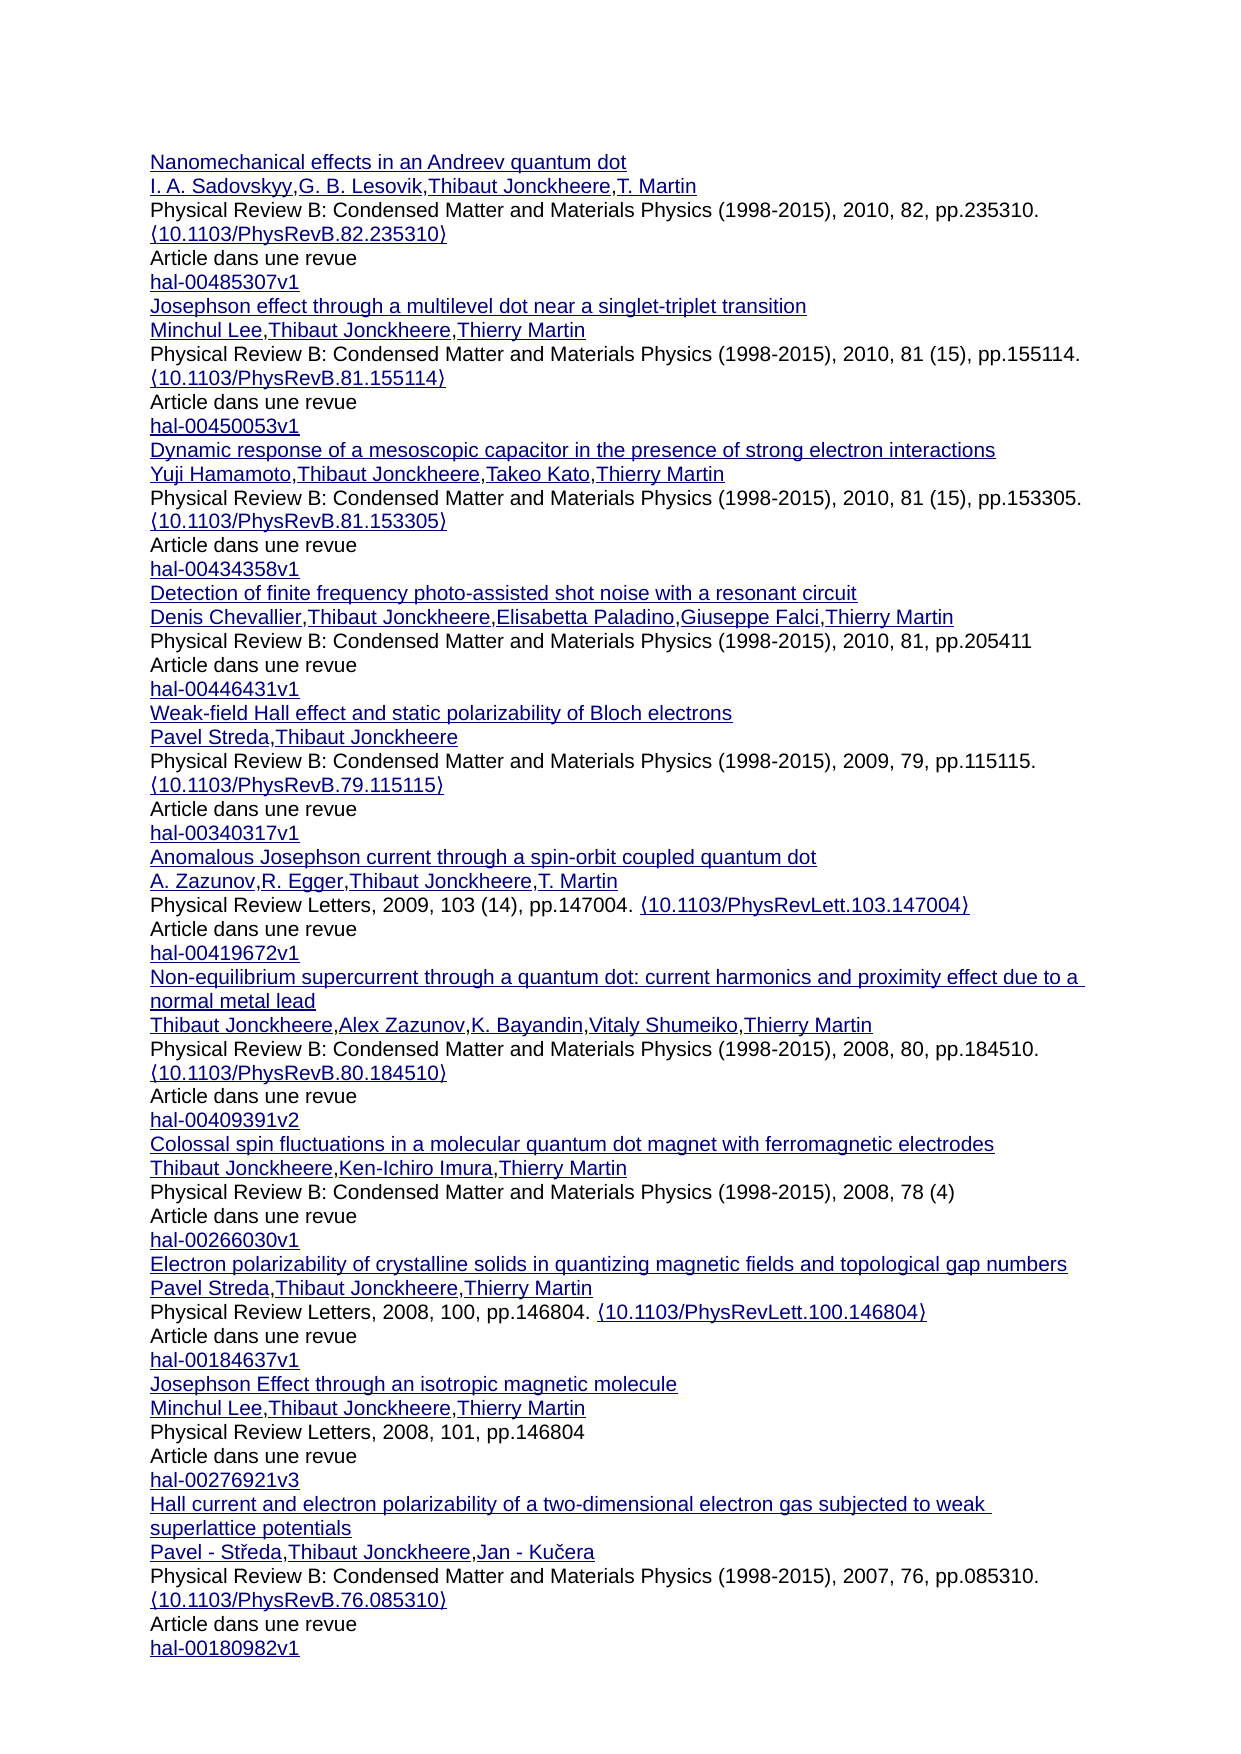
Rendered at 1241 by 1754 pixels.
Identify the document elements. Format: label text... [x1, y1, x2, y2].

table_cell Josephson effect through a multilevel dot near a singlet-triplet transition Minchul Lee,Thibaut Jonckheere,Thierry Martin Physical Review B: Condensed Matter and Materials Physics (1998-2015), 2010, 81 (15), pp.155114. ⟨10.1103/PhysRevB.81.155114⟩ Article dans une revue hal-00450053v1 [150, 294, 1090, 437]
table_cell Electron polarizability of crystalline solids in quantizing magnetic fields and topological gap numbers Pavel Streda,Thibaut Jonckheere,Thierry Martin Physical Review Letters, 2008, 100, pp.146804. ⟨10.1103/PhysRevLett.100.146804⟩ Article dans une revue hal-00184637v1 [150, 1252, 1090, 1372]
table_cell Weak-field Hall effect and static polarizability of Bloch electrons Pavel Streda,Thibaut Jonckheere Physical Review B: Condensed Matter and Materials Physics (1998-2015), 2009, 79, pp.115115. ⟨10.1103/PhysRevB.79.115115⟩ Article dans une revue hal-00340317v1 [150, 701, 1090, 845]
table_cell Hall current and electron polarizability of a two-dimensional electron gas subjected to weak superlattice potentials Pavel - Středa,Thibaut Jonckheere,Jan - Kučera Physical Review B: Condensed Matter and Materials Physics (1998-2015), 2007, 76, pp.085310. ⟨10.1103/PhysRevB.76.085310⟩ Article dans une revue hal-00180982v1 [150, 1492, 1090, 1659]
table_cell Detection of finite frequency photo-assisted shot noise with a resonant circuit Denis Chevallier,Thibaut Jonckheere,Elisabetta Paladino,Giuseppe Falci,Thierry Martin Physical Review B: Condensed Matter and Materials Physics (1998-2015), 2010, 81, pp.205411 Article dans une revue hal-00446431v1 [150, 581, 1090, 701]
table_cell Nanomechanical effects in an Andreev quantum dot I. A. Sadovskyy,G. B. Lesovik,Thibaut Jonckheere,T. Martin Physical Review B: Condensed Matter and Materials Physics (1998-2015), 2010, 82, pp.235310. ⟨10.1103/PhysRevB.82.235310⟩ Article dans une revue hal-00485307v1 [150, 150, 1090, 294]
table_cell Josephson Effect through an isotropic magnetic molecule Minchul Lee,Thibaut Jonckheere,Thierry Martin Physical Review Letters, 2008, 101, pp.146804 Article dans une revue hal-00276921v3 [150, 1372, 1090, 1492]
table_cell Non-equilibrium supercurrent through a quantum dot: current harmonics and proximity effect due to a normal metal lead Thibaut Jonckheere,Alex Zazunov,K. Bayandin,Vitaly Shumeiko,Thierry Martin Physical Review B: Condensed Matter and Materials Physics (1998-2015), 2008, 80, pp.184510. ⟨10.1103/PhysRevB.80.184510⟩ Article dans une revue hal-00409391v2 [150, 965, 1090, 1132]
table_cell Dynamic response of a mesoscopic capacitor in the presence of strong electron interactions Yuji Hamamoto,Thibaut Jonckheere,Takeo Kato,Thierry Martin Physical Review B: Condensed Matter and Materials Physics (1998-2015), 2010, 81 (15), pp.153305. ⟨10.1103/PhysRevB.81.153305⟩ Article dans une revue hal-00434358v1 [150, 438, 1090, 581]
table_cell Colossal spin fluctuations in a molecular quantum dot magnet with ferromagnetic electrodes Thibaut Jonckheere,Ken-Ichiro Imura,Thierry Martin Physical Review B: Condensed Matter and Materials Physics (1998-2015), 2008, 78 (4) Article dans une revue hal-00266030v1 [150, 1132, 1090, 1252]
table_cell Anomalous Josephson current through a spin-orbit coupled quantum dot A. Zazunov,R. Egger,Thibaut Jonckheere,T. Martin Physical Review Letters, 2009, 103 (14), pp.147004. ⟨10.1103/PhysRevLett.103.147004⟩ Article dans une revue hal-00419672v1 [150, 845, 1090, 964]
